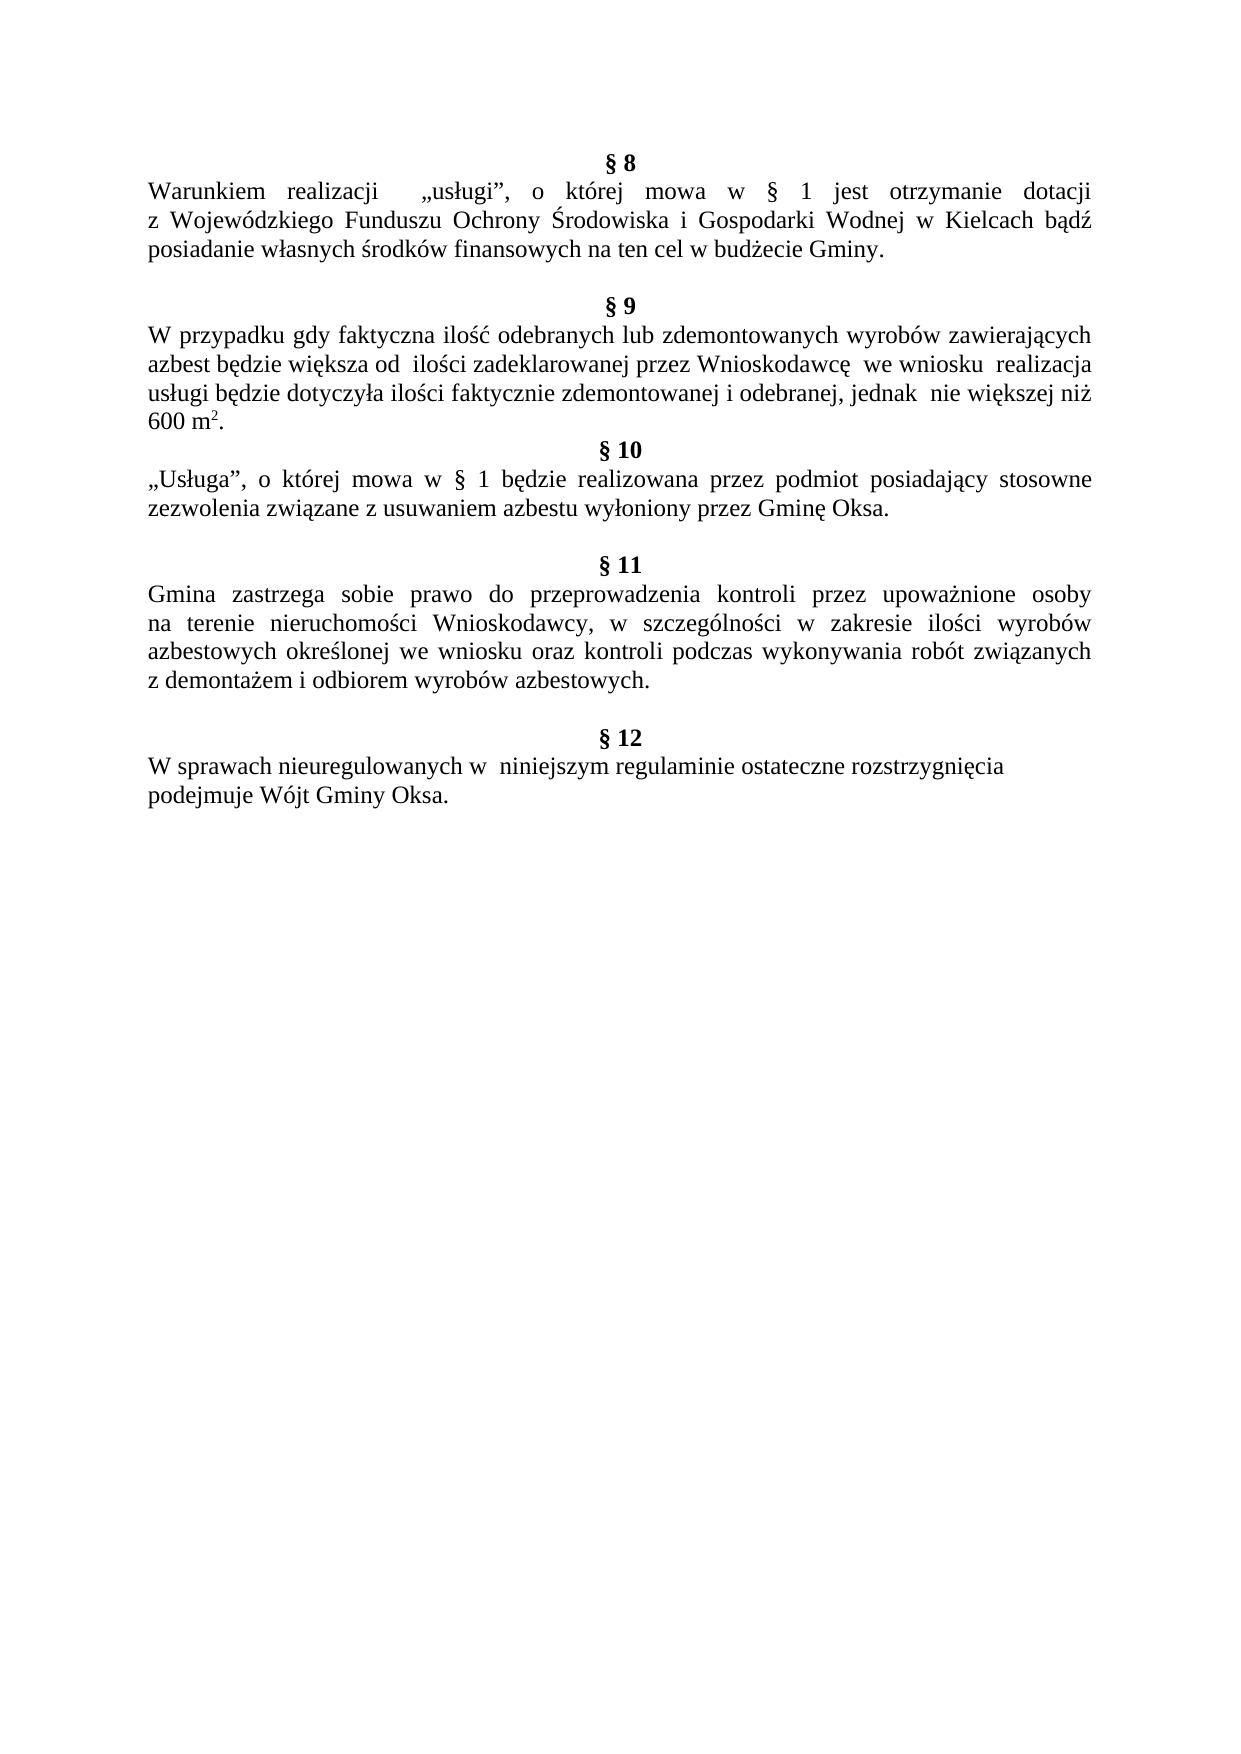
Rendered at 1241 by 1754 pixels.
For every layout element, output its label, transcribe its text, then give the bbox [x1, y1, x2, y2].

text W sprawach nieuregulowanych w niniejszym regulaminie ostateczne rozstrzygnięcia podejmuje Wójt Gminy Oksa. [148, 751, 1093, 809]
text W przypadku gdy faktyczna ilość odebranych lub zdemontowanych wyrobów zawierających azbest będzie większa od ilości zadeklarowanej przez Wnioskodawcę we wniosku realizacja usługi będzie dotyczyła ilości faktycznie zdemontowanej i odebranej, jednak nie większej niż 600 m2. [148, 320, 1093, 435]
text Warunkiem realizacji „usługi”, o której mowa w § 1 jest otrzymanie dotacji z Wojewódzkiego Funduszu Ochrony Środowiska i Gospodarki Wodnej w Kielcach bądź posiadanie własnych środków finansowych na ten cel w budżecie Gminy. [148, 176, 1093, 263]
text § 8 [148, 148, 1093, 176]
text „Usługa”, o której mowa w § 1 będzie realizowana przez podmiot posiadający stosowne zezwolenia związane z usuwaniem azbestu wyłoniony przez Gminę Oksa. [148, 464, 1093, 521]
text § 10 [148, 435, 1093, 464]
text Gmina zastrzega sobie prawo do przeprowadzenia kontroli przez upoważnione osoby na terenie nieruchomości Wnioskodawcy, w szczególności w zakresie ilości wyrobów azbestowych określonej we wniosku oraz kontroli podczas wykonywania robót związanych z demontażem i odbiorem wyrobów azbestowych. [148, 579, 1093, 694]
text § 9 [148, 291, 1093, 320]
text § 11 [148, 550, 1093, 579]
text § 12 [148, 723, 1093, 751]
